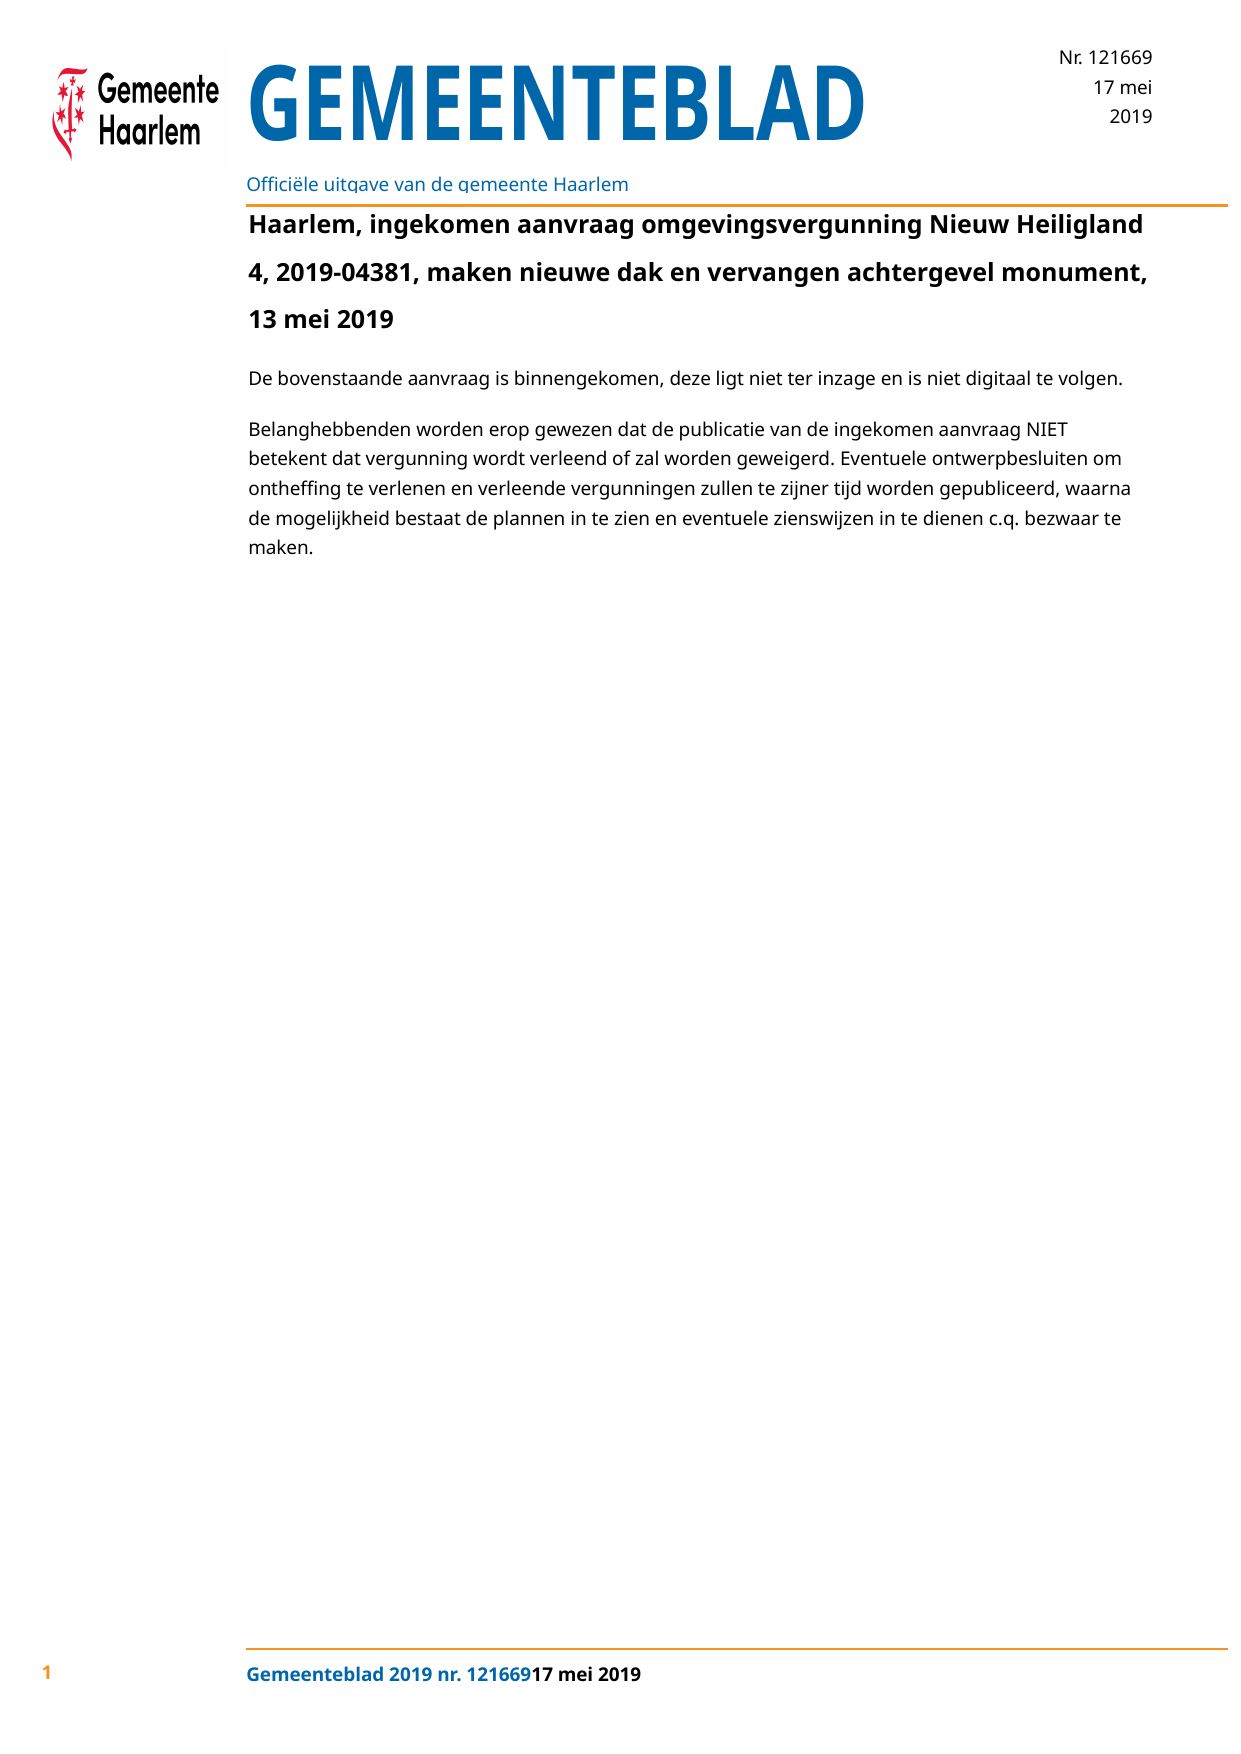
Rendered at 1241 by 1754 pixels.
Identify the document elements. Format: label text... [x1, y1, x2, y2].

text Belanghebbenden worden erop gewezen dat de publicatie van de ingekomen aanvraag NIET betekent dat vergunning wordt verleend of zal worden geweigerd. Eventuele ontwerpbesluiten om ontheffing te verlenen en verleende vergunningen zullen te zijner tijd worden gepubliceerd, waarna de mogelijkheid bestaat de plannen in te zien en eventuele zienswijzen in te dienen c.q. bezwaar te maken. [248, 416, 1152, 560]
text Haarlem, ingekomen aanvraag omgevingsvergunning Nieuw Heiligland 4, 2019-04381, maken nieuwe dak en vervangen achtergevel monument, 13 mei 2019 [248, 207, 1152, 336]
text De bovenstaande aanvraag is binnengekomen, deze ligt niet ter inzage en is niet digitaal te volgen. [248, 366, 1152, 391]
picture [41, 47, 231, 172]
